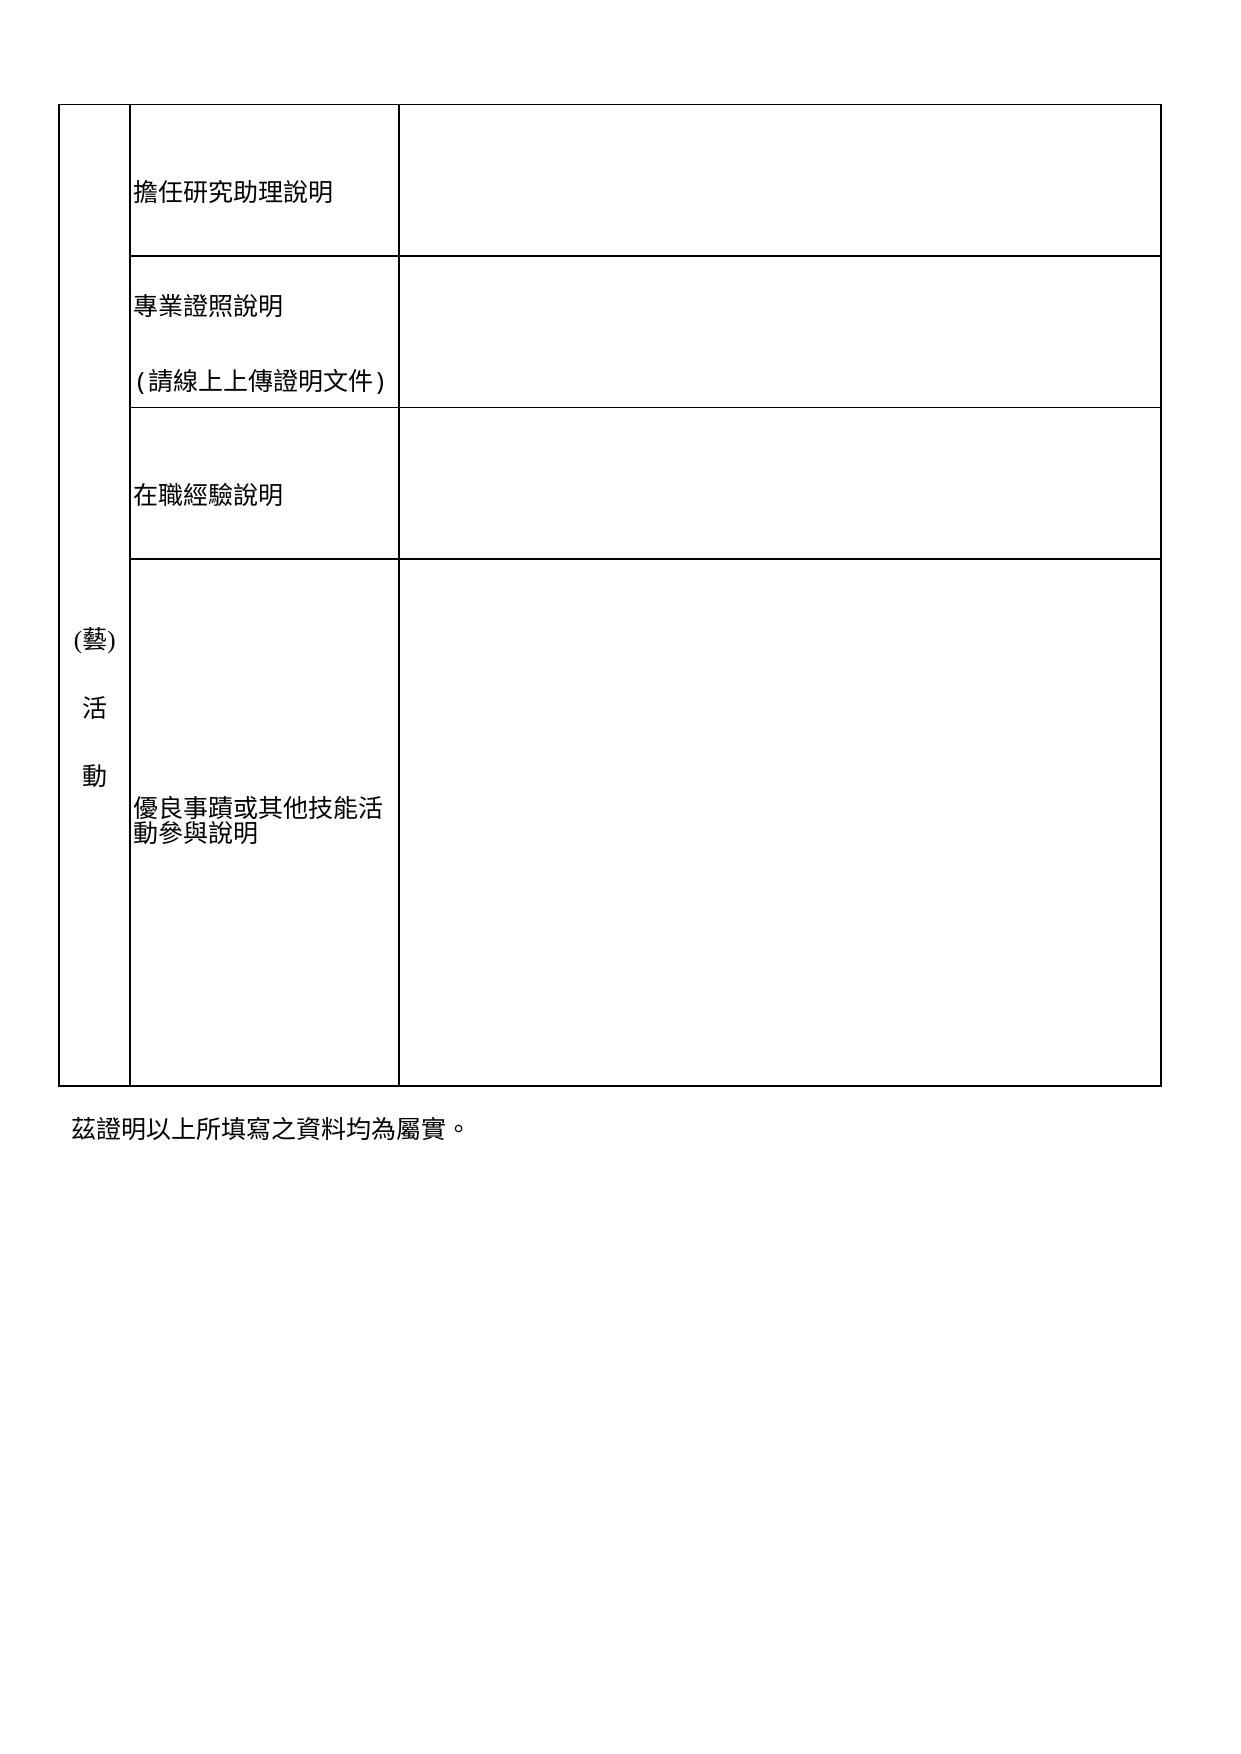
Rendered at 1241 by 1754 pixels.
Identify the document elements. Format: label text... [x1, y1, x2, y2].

table_cell [400, 408, 1160, 558]
table_cell [400, 105, 1160, 255]
table_cell 優良事蹟或其他技能活動參與說明 [131, 560, 398, 1085]
table_cell 在職經驗說明 [131, 408, 398, 558]
table_cell [400, 257, 1160, 407]
table_cell (藝) 活 動 [60, 105, 129, 1085]
text 茲證明以上所填寫之資料均為屬實。 [71, 1086, 1181, 1149]
table_cell 擔任研究助理說明 [131, 105, 398, 255]
table_cell 專業證照說明 (請線上上傳證明文件) [131, 257, 398, 407]
table_cell [400, 560, 1160, 1085]
